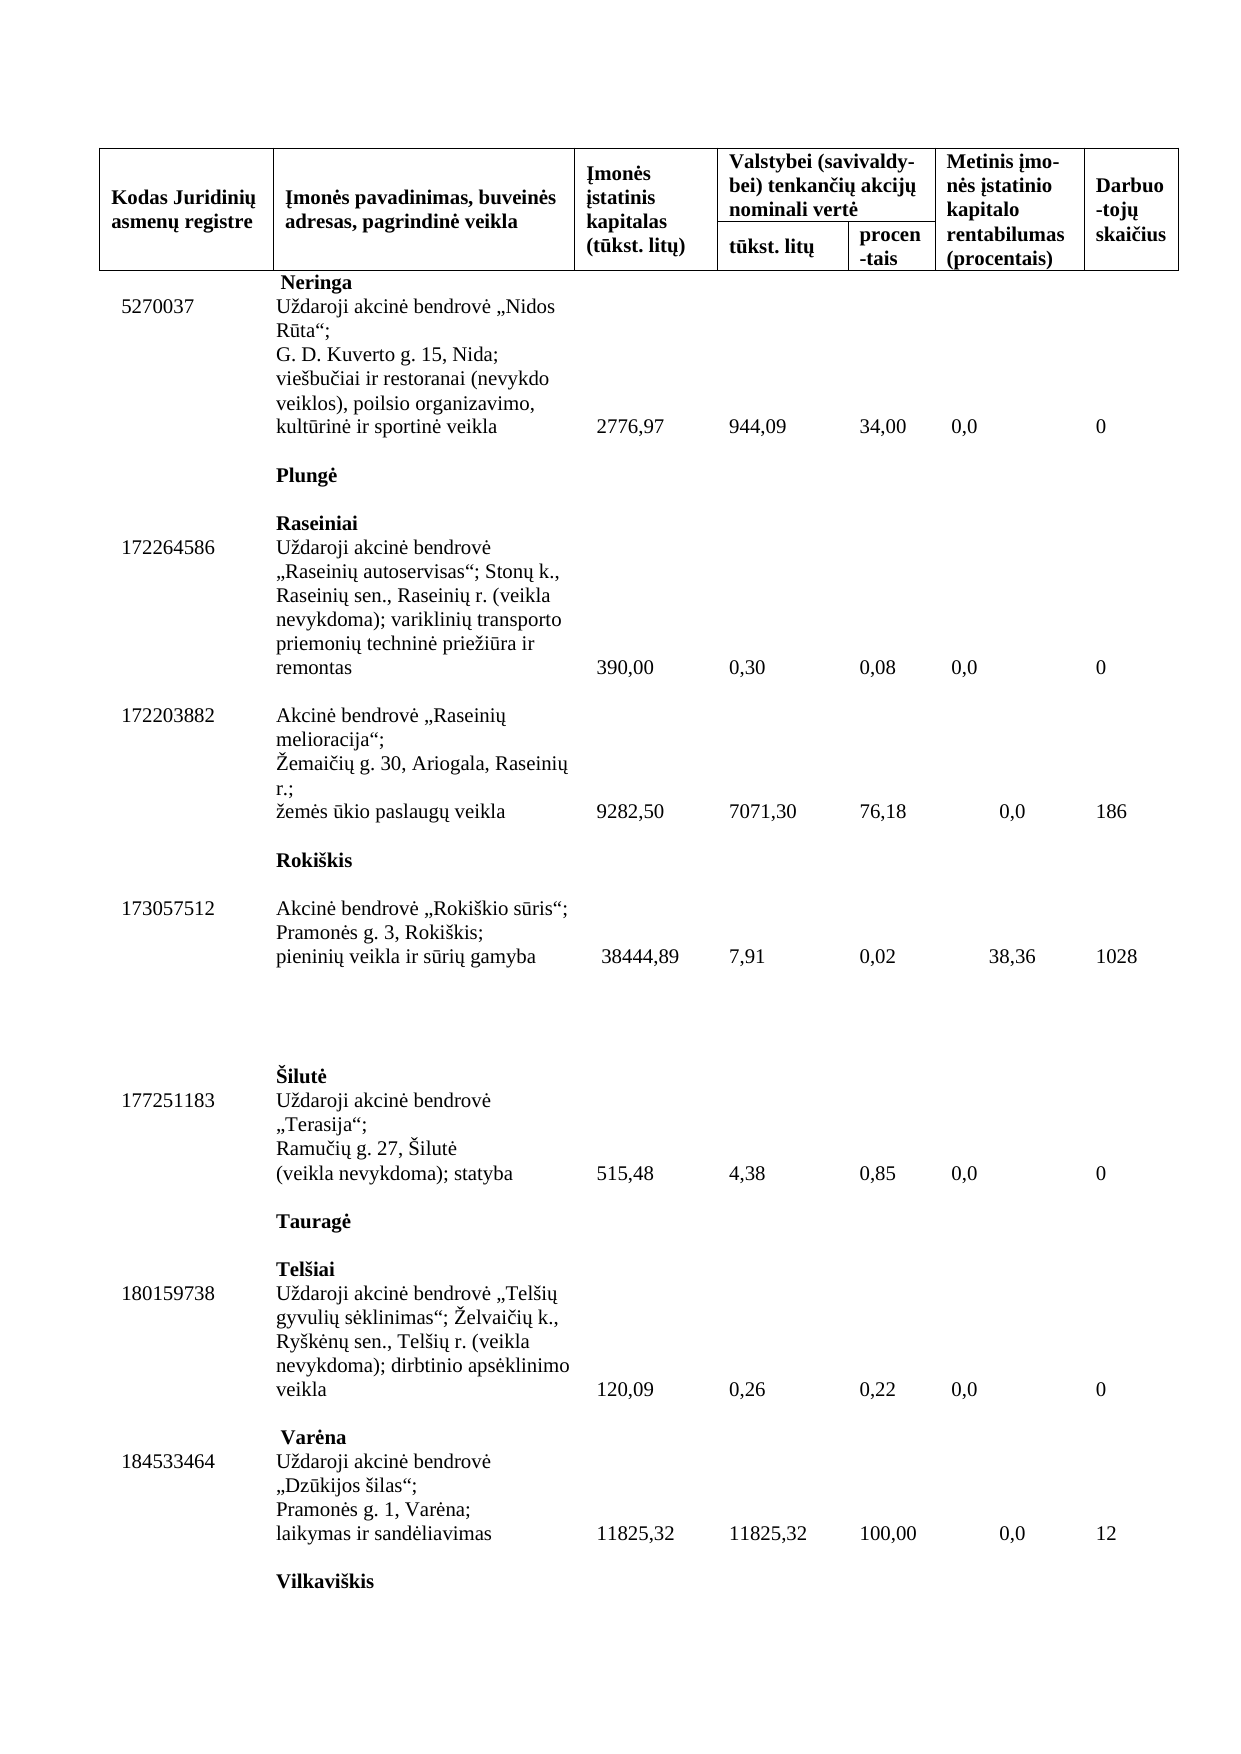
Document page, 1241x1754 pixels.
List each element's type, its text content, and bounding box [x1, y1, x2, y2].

table_cell 180159738 [105, 1281, 264, 1401]
table_cell 390,00 [585, 535, 718, 679]
table_cell [105, 1040, 1183, 1064]
table_cell Rokiškis [265, 848, 1183, 872]
table_cell Tauragė [265, 1209, 585, 1233]
table_cell 0 [1084, 1088, 1183, 1184]
table_cell [100, 992, 104, 1016]
table_cell Telšiai [265, 1257, 1183, 1281]
table_cell [100, 1401, 104, 1425]
table_cell [1183, 1401, 1198, 1425]
table_cell [100, 1425, 104, 1449]
table_cell [100, 1257, 104, 1281]
table_cell [105, 1257, 264, 1281]
table_cell 76,18 [848, 703, 940, 823]
table_cell [1183, 1449, 1198, 1545]
table_cell 944,09 [718, 294, 848, 438]
table_cell 7,91 [718, 896, 848, 968]
table_cell 4,38 [718, 1088, 848, 1184]
table_cell [1183, 487, 1198, 511]
table_cell 0,22 [848, 1281, 940, 1401]
table_cell Uždaroji akcinė bendrovė „Telšių gyvulių sėklinimas“; Želvaičių k., Ryškėnų sen., Telšių r. (veikla nevykdoma); dirbtinio apsėklinimo veikla [265, 1281, 585, 1401]
table_cell [105, 848, 264, 872]
table_cell 186 [1084, 703, 1183, 823]
table_cell [100, 703, 104, 823]
table_cell [100, 824, 104, 848]
table_cell [105, 463, 264, 487]
table_cell 0,85 [848, 1088, 940, 1184]
table_cell [1183, 1064, 1198, 1088]
table_cell 0 [1084, 1281, 1183, 1401]
table_cell [1183, 1185, 1198, 1208]
table_cell [1183, 1257, 1198, 1281]
table_cell 1028 [1084, 896, 1183, 968]
table_cell 515,48 [585, 1088, 718, 1184]
table_cell [1183, 992, 1198, 1016]
table_cell [100, 1449, 104, 1545]
table_cell 0,0 [940, 1449, 1084, 1545]
table_cell [1183, 1088, 1198, 1184]
table_cell [100, 487, 104, 511]
table_cell [1183, 1209, 1198, 1233]
table_cell [585, 1209, 718, 1233]
table_cell [105, 1016, 1183, 1040]
table_cell [105, 439, 264, 463]
table_header Kodas Juridinių asmenų registre [100, 149, 273, 270]
table_cell 11825,32 [585, 1449, 718, 1545]
table_cell [1183, 1233, 1198, 1257]
table_cell Uždaroji akcinė bendrovė „Raseinių autoservisas“; Stonų k., Raseinių sen., Raseinių r. (veikla nevykdoma); variklinių transporto priemonių techninė priežiūra ir remontas [265, 535, 585, 679]
table_cell [1183, 294, 1198, 438]
table_header Įmonės pavadinimas, buveinės adresas, pagrindinė veikla [274, 149, 574, 270]
table_cell Akcinė bendrovė „Raseinių melioracija“; Žemaičių g. 30, Ariogala, Raseinių r.; žemės ūkio paslaugų veikla [265, 703, 585, 823]
table_cell [105, 1064, 264, 1088]
table_cell [100, 1088, 104, 1184]
table_cell [100, 1016, 104, 1040]
table_cell [265, 439, 1183, 463]
table_cell [105, 872, 1183, 896]
table_cell tūkst. litų [718, 222, 848, 270]
table_cell [100, 1209, 104, 1233]
table_cell [100, 535, 104, 679]
table_cell [105, 992, 1183, 1016]
table_cell 0,02 [848, 896, 940, 968]
table_cell 5270037 [105, 294, 264, 438]
table_cell [100, 439, 104, 463]
table_cell Uždaroji akcinė bendrovė „Nidos Rūta“; G. D. Kuverto g. 15, Nida; viešbučiai ir restoranai (nevykdo veiklos), poilsio organizavimo, kultūrinė ir sportinė veikla [265, 294, 585, 438]
table_cell [1183, 439, 1198, 463]
table_cell Plungė [265, 463, 1183, 487]
table_cell [1183, 968, 1198, 992]
table_cell 2776,97 [585, 294, 718, 438]
table_cell Šilutė [265, 1064, 1183, 1088]
table_cell [105, 511, 264, 535]
table_cell Uždaroji akcinė bendrovė „Dzūkijos šilas“; Pramonės g. 1, Varėna; laikymas ir sandėliavimas [265, 1449, 585, 1545]
table_cell [1183, 703, 1198, 823]
table_cell 9282,50 [585, 703, 718, 823]
table_cell [100, 511, 104, 535]
table_cell Raseiniai [265, 511, 1183, 535]
table_cell 0 [1084, 535, 1183, 679]
table_cell [105, 487, 1183, 511]
table_cell [100, 1545, 104, 1569]
table_cell [1183, 872, 1198, 896]
table_cell [1183, 535, 1198, 679]
table_cell [1183, 1040, 1198, 1064]
table_cell 7071,30 [718, 703, 848, 823]
table_cell [1183, 1570, 1198, 1593]
table_cell [105, 968, 1183, 992]
table_cell 120,09 [585, 1281, 718, 1401]
table_cell [100, 1040, 104, 1064]
table_cell 0,0 [940, 1088, 1084, 1184]
table_cell [105, 1209, 264, 1233]
table_cell [105, 824, 1183, 848]
table_cell [100, 1064, 104, 1088]
table_header [1183, 148, 1198, 221]
table_cell [100, 1281, 104, 1401]
table_cell 38444,89 [590, 896, 718, 968]
table_header Valstybei (savivaldy­bei) tenkančių akcijų nominali vertė [718, 149, 935, 221]
table_cell [1183, 1281, 1198, 1401]
table_cell 172264586 [105, 535, 264, 679]
table_cell 11825,32 [718, 1449, 848, 1545]
table_cell Uždaroji akcinė bendrovė „Terasija“; Ramučių g. 27, Šilutė (veikla nevykdoma); statyba [265, 1088, 585, 1184]
table_cell [100, 848, 104, 872]
table_cell [940, 1209, 1084, 1233]
table_cell 0,0 [940, 535, 1084, 679]
table_cell [1183, 1425, 1198, 1449]
table_cell [1183, 896, 1198, 968]
table_cell 12 [1084, 1449, 1183, 1545]
table_cell Vilkaviškis [265, 1570, 1183, 1593]
table_cell 0,08 [848, 535, 940, 679]
table_cell [105, 1401, 1183, 1425]
table_cell [100, 1570, 104, 1593]
table_cell [718, 1209, 848, 1233]
table_cell [1183, 848, 1198, 872]
table_header [1179, 148, 1183, 221]
table_cell 0,0 [940, 294, 1084, 438]
table_cell [1183, 511, 1198, 535]
table_cell [1183, 1016, 1198, 1040]
table_cell 177251183 [105, 1088, 264, 1184]
table_cell [100, 1185, 104, 1208]
table_cell 100,00 [848, 1449, 940, 1545]
table_cell 34,00 [848, 294, 940, 438]
table_cell [1183, 463, 1198, 487]
table_cell 38,36 [940, 896, 1084, 968]
table_cell Varėna [105, 1425, 1183, 1449]
table_cell 173057512 [105, 896, 264, 968]
table_cell [105, 1185, 1183, 1208]
table_cell [100, 872, 104, 896]
table_header Metinis įmo­nės įstatinio kapitalo rentabilumas (procentais) [936, 149, 1084, 270]
table_cell [100, 271, 104, 294]
table_cell 0,26 [718, 1281, 848, 1401]
table_cell 0,0 [940, 1281, 1084, 1401]
table_cell [1179, 221, 1183, 270]
table_cell Neringa [105, 270, 1183, 294]
table_header Darbuo-tojų skaičius [1085, 149, 1178, 270]
table_cell 0 [1084, 294, 1183, 438]
table_cell [105, 679, 1183, 703]
table_cell [1183, 679, 1198, 703]
table_cell [100, 463, 104, 487]
table_cell [105, 1233, 1183, 1257]
table_cell [105, 1570, 264, 1593]
table_cell procen-tais [849, 222, 935, 270]
table_cell [1183, 221, 1198, 270]
table_cell 184533464 [105, 1449, 264, 1545]
table_cell [848, 1209, 940, 1233]
table_cell [1183, 270, 1198, 294]
table_header Įmonės įstatinis kapitalas (tūkst. litų) [575, 149, 717, 270]
table_cell [1084, 1209, 1183, 1233]
table_cell [1183, 1545, 1198, 1569]
table_cell [105, 1545, 1183, 1569]
table_cell [100, 679, 104, 703]
table_cell [100, 968, 104, 992]
table_cell [100, 294, 104, 438]
table_cell Akcinė bendrovė „Rokiškio sūris“; Pramonės g. 3, Rokiškis; pieninių veikla ir sūrių gamyba [265, 896, 590, 968]
table_cell [100, 1233, 104, 1257]
table_cell 0,30 [718, 535, 848, 679]
table_cell 172203882 [105, 703, 264, 823]
table_cell [1183, 824, 1198, 848]
table_cell 0,0 [940, 703, 1084, 823]
table_cell [100, 896, 104, 968]
